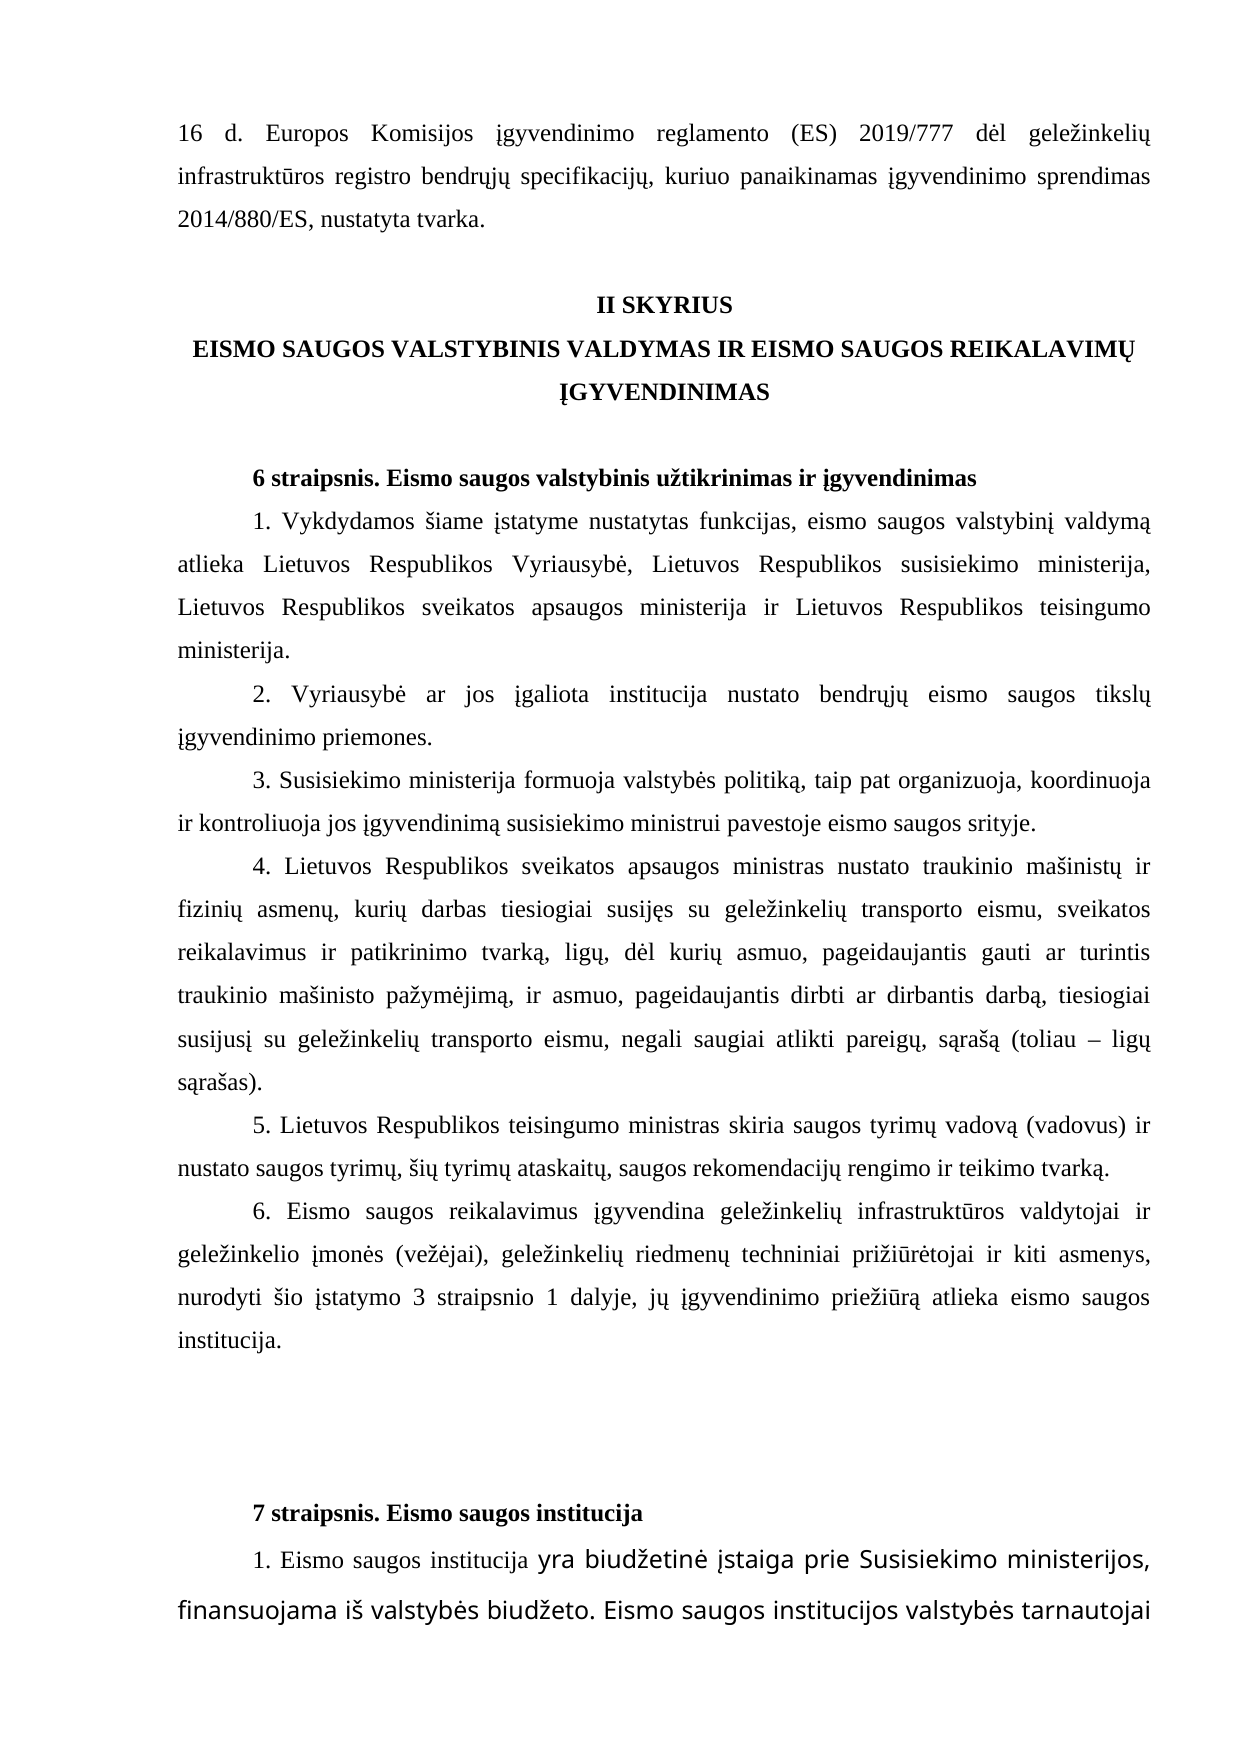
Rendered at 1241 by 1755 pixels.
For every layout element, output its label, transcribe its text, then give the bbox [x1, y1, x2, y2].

text 4. Lietuvos Respublikos sveikatos apsaugos ministras nustato traukinio mašinistų ir fizinių asmenų, kurių darbas tiesiogiai susijęs su geležinkelių transporto eismu, sveikatos reikalavimus ir patikrinimo tvarką, ligų, dėl kurių asmuo, pageidaujantis gauti ar turintis traukinio mašinisto pažymėjimą, ir asmuo, pageidaujantis dirbti ar dirbantis darbą, tiesiogiai susijusį su geležinkelių transporto eismu, negali saugiai atlikti pareigų, sąrašą (toliau – ligų sąrašas). [177, 851, 1152, 1096]
text 3. Susisiekimo ministerija formuoja valstybės politiką, taip pat organizuoja, koordinuoja ir kontroliuoja jos įgyvendinimą susisiekimo ministrui pavestoje eismo saugos srityje. [177, 765, 1152, 837]
text 6. Eismo saugos reikalavimus įgyvendina geležinkelių infrastruktūros valdytojai ir geležinkelio įmonės (vežėjai), geležinkelių riedmenų techniniai prižiūrėtojai ir kiti asmenys, nurodyti šio įstatymo 3 straipsnio 1 dalyje, jų įgyvendinimo priežiūrą atlieka eismo saugos institucija. [177, 1196, 1152, 1354]
text 5. Lietuvos Respublikos teisingumo ministras skiria saugos tyrimų vadovą (vadovus) ir nustato saugos tyrimų, šių tyrimų ataskaitų, saugos rekomendacijų rengimo ir teikimo tvarką. [177, 1110, 1152, 1182]
text 16 d. Europos Komisijos įgyvendinimo reglamento (ES) 2019/777 dėl geležinkelių infrastruktūros registro bendrųjų specifikacijų, kuriuo panaikinamas įgyvendinimo sprendimas 2014/880/ES, nustatyta tvarka. [177, 118, 1152, 233]
text 1. Eismo saugos institucija yra biudžetinė įstaiga prie Susisiekimo ministerijos, finansuojama iš valstybės biudžeto. Eismo saugos institucijos valstybės tarnautojai [177, 1541, 1152, 1626]
text 2. Vyriausybė ar jos įgaliota institucija nustato bendrųjų eismo saugos tikslų įgyvendinimo priemones. [177, 679, 1152, 751]
text 6 straipsnis. Eismo saugos valstybinis užtikrinimas ir įgyvendinimas [177, 463, 1152, 492]
text 7 straipsnis. Eismo saugos institucija [177, 1498, 1152, 1527]
text 1. Vykdydamos šiame įstatyme nustatytas funkcijas, eismo saugos valstybinį valdymą atlieka Lietuvos Respublikos Vyriausybė, Lietuvos Respublikos susisiekimo ministerija, Lietuvos Respublikos sveikatos apsaugos ministerija ir Lietuvos Respublikos teisingumo ministerija. [177, 506, 1152, 664]
text Eismo SAUGOS Valstybinis Valdymas IR eismo saugos reikalavimų ĮGYVENDINIMAS [177, 334, 1152, 406]
text II skyrius [177, 291, 1152, 319]
